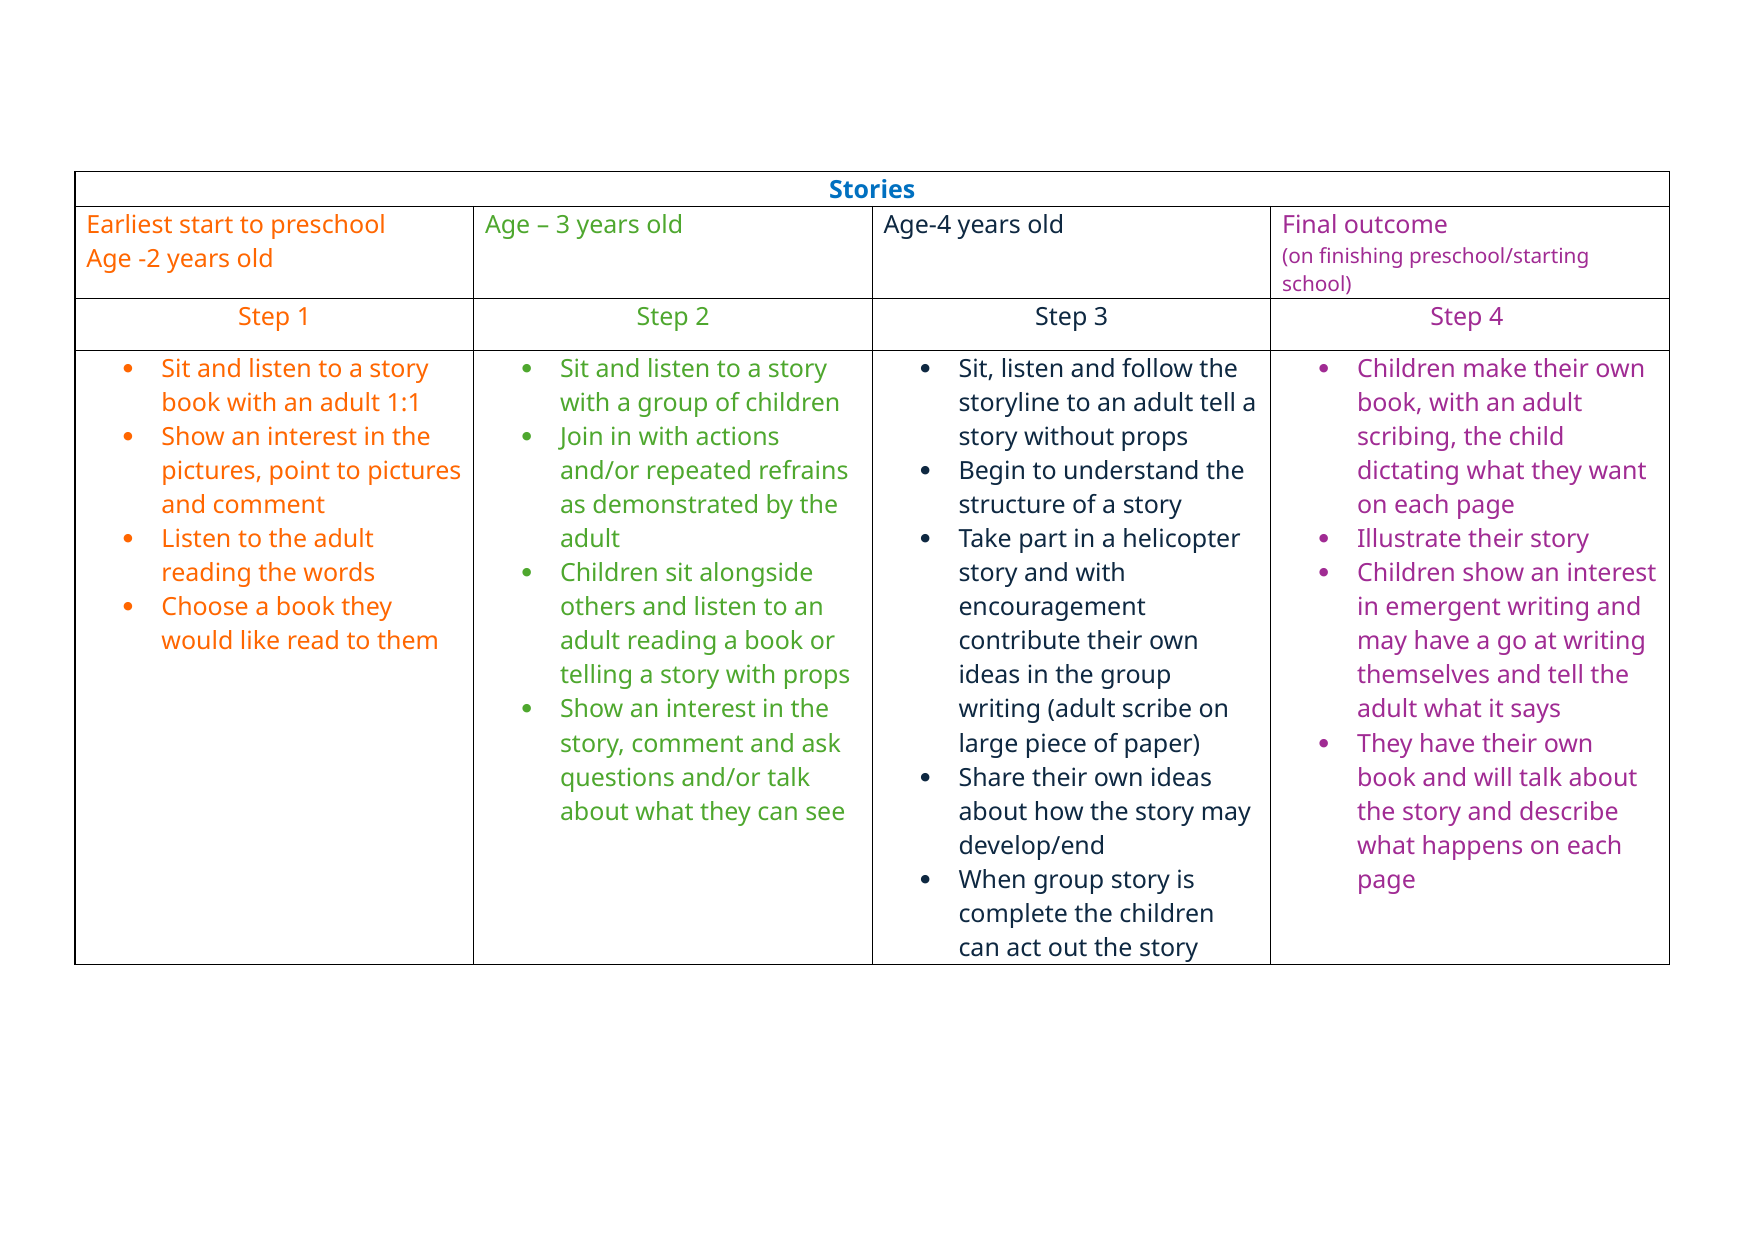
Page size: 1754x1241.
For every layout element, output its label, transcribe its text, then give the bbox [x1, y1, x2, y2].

table_header Stories [76, 172, 1669, 206]
table_cell Earliest start to preschool Age -2 years old [76, 207, 473, 298]
table_cell Age – 3 years old [474, 207, 872, 298]
table_cell Sit, listen and follow the storyline to an adult tell a story without props Begin to understand the structure of a story Take part in a helicopter story and with encouragement contribute their own ideas in the group writing (adult scribe on large piece of paper) Share their own ideas about how the story may develop/end When group story is complete the children can act out the story [873, 351, 1270, 964]
table_cell Sit and listen to a story with a group of children Join in with actions and/or repeated refrains as demonstrated by the adult Children sit alongside others and listen to an adult reading a book or telling a story with props Show an interest in the story, comment and ask questions and/or talk about what they can see [474, 351, 872, 964]
table_cell Step 2 [474, 299, 872, 349]
table_cell Sit and listen to a story book with an adult 1:1 Show an interest in the pictures, point to pictures and comment Listen to the adult reading the words Choose a book they would like read to them [76, 351, 473, 964]
table_cell Children make their own book, with an adult scribing, the child dictating what they want on each page Illustrate their story Children show an interest in emergent writing and may have a go at writing themselves and tell the adult what it says They have their own book and will talk about the story and describe what happens on each page [1271, 351, 1669, 964]
table_cell Step 4 [1271, 299, 1669, 349]
table_cell Step 3 [873, 299, 1270, 349]
table_cell Step 1 [76, 299, 473, 349]
table_cell Age-4 years old [873, 207, 1270, 298]
table_cell Final outcome (on finishing preschool/starting school) [1271, 207, 1669, 298]
